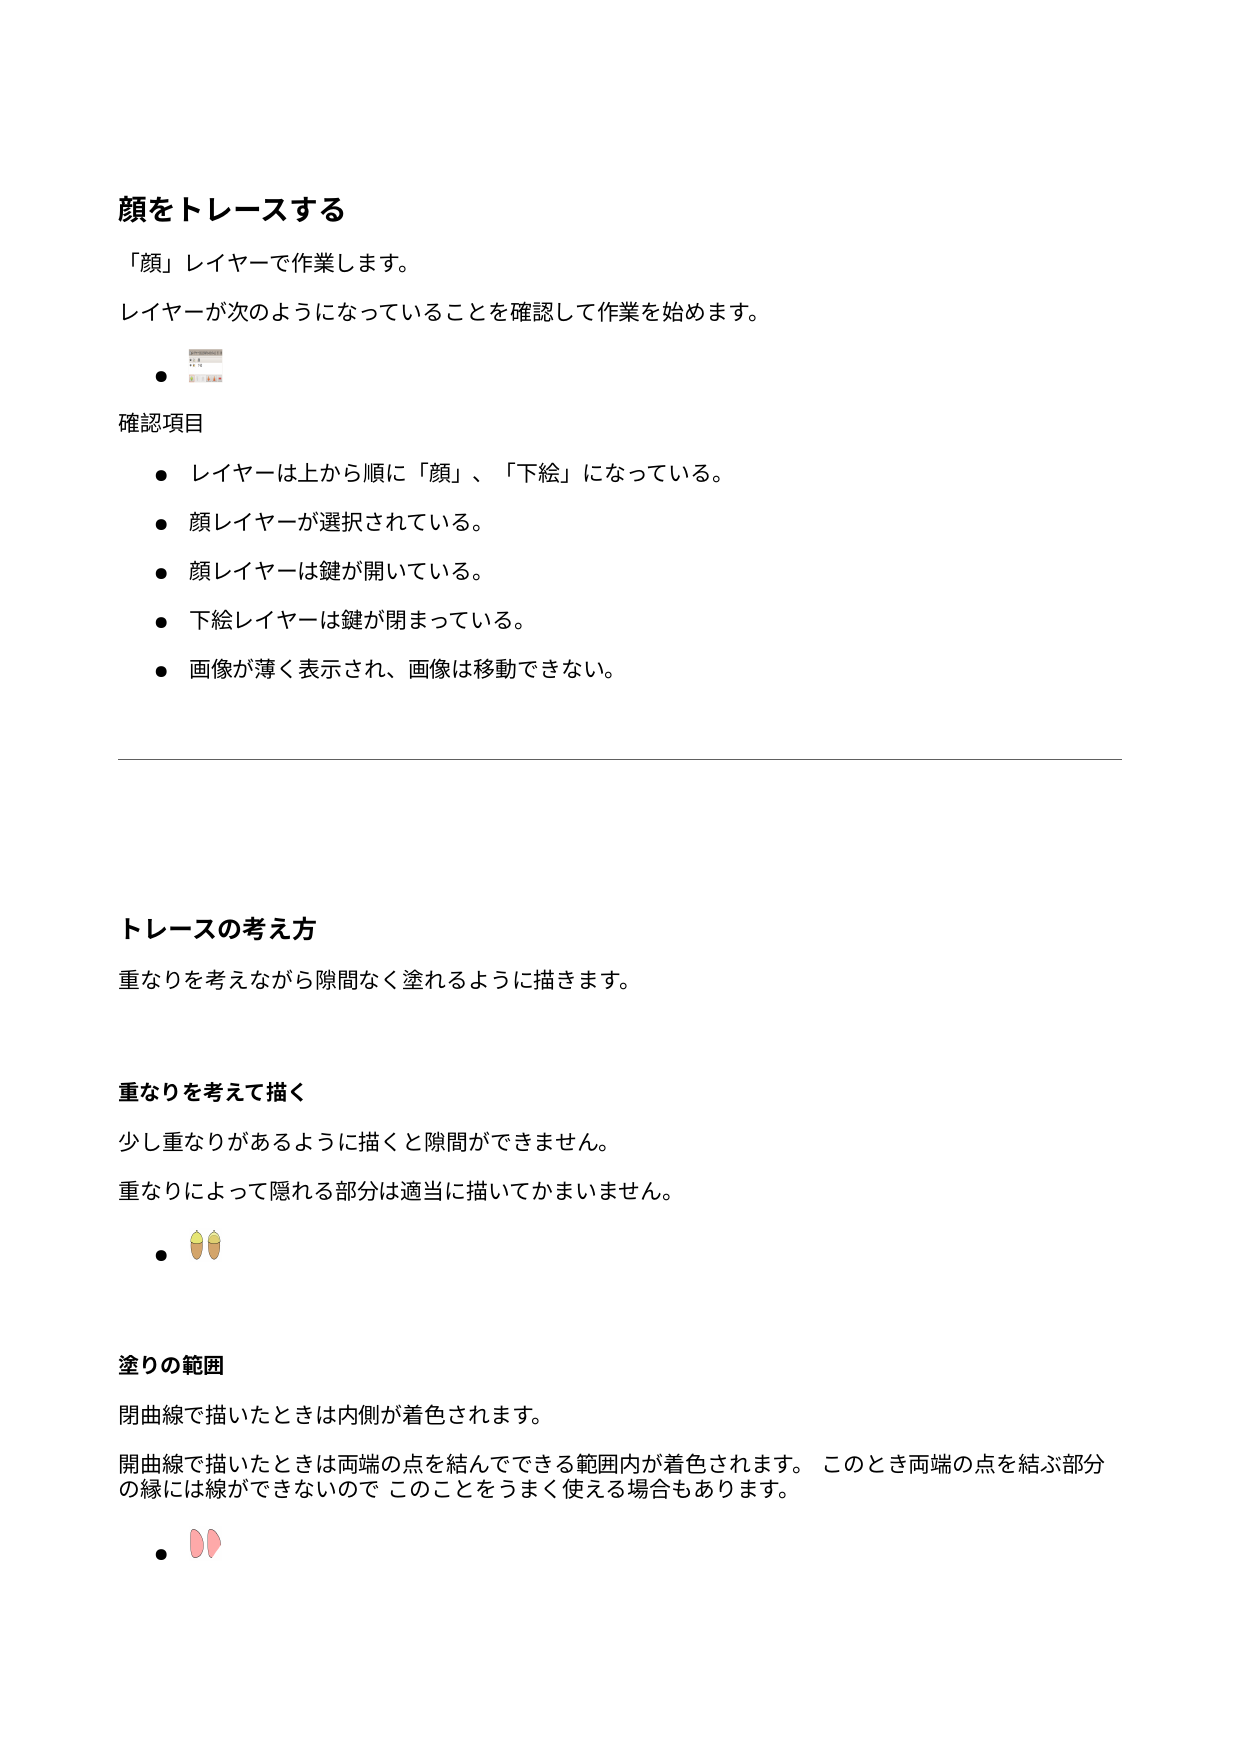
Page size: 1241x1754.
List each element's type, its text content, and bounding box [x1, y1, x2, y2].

text レイヤーが次のようになっていることを確認して作業を始めます。 [118, 300, 1122, 326]
subtitle 重なりを考えて描く [118, 1081, 1122, 1106]
text 重なりを考えながら隙間なく塗れるように描きます。 [118, 968, 1122, 994]
text 開曲線で描いたときは両端の点を結んでできる範囲内が着色されます。 このとき両端の点を結ぶ部分の縁には線ができないので このことをうまく使える場合もあります。 [118, 1452, 1122, 1503]
text 「顔」レイヤーで作業します。 [118, 251, 1122, 277]
picture [188, 349, 223, 383]
picture [188, 1526, 223, 1561]
subtitle トレースの考え方 [118, 915, 1122, 944]
picture [188, 1228, 223, 1262]
subtitle 塗りの範囲 [118, 1354, 1122, 1379]
list 下絵レイヤーは鍵が閉まっている。 [153, 608, 1122, 633]
list 画像が薄く表示され、画像は移動できない。 [153, 657, 1122, 682]
text 重なりによって隠れる部分は適当に描いてかまいません。 [118, 1179, 1122, 1204]
text 少し重なりがあるように描くと隙間ができません。 [118, 1130, 1122, 1156]
subtitle 顔をトレースする [118, 193, 1122, 227]
list 顔レイヤーは鍵が開いている。 [153, 559, 1122, 584]
list 顔レイヤーが選択されている。 [153, 510, 1122, 535]
text 閉曲線で描いたときは内側が着色されます。 [118, 1403, 1122, 1428]
text 確認項目 [118, 412, 1122, 437]
list レイヤーは上から順に「顔」、「下絵」になっている。 [153, 461, 1122, 486]
